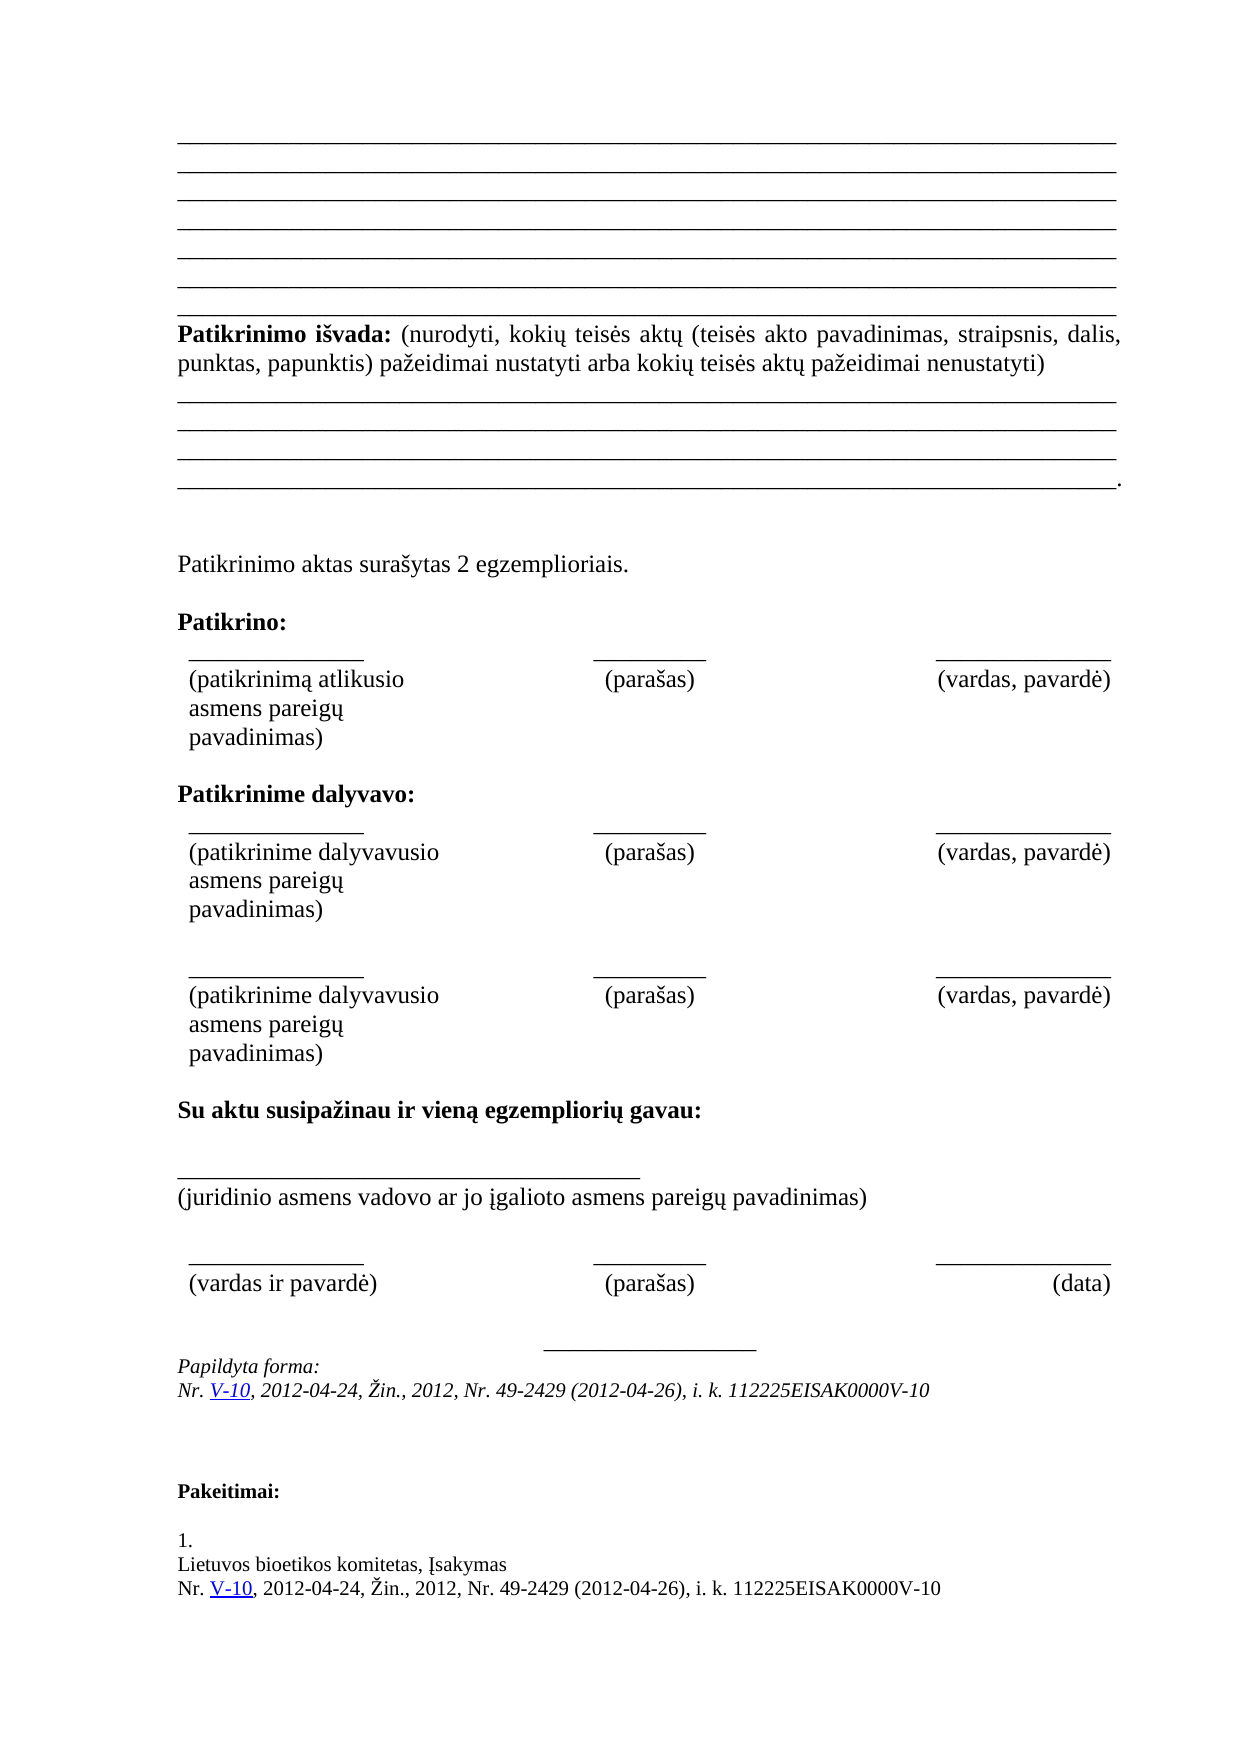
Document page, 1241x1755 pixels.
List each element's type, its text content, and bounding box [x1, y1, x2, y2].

text _ [177, 147, 1122, 176]
table_header ______________ (data) [806, 1239, 1122, 1297]
text Nr. V-10, 2012-04-24, Žin., 2012, Nr. 49-2429 (2012-04-26), i. k. 112225EISAK0000V-10 [177, 1378, 1122, 1402]
table_header ______________ (patikrinime dalyvavusio asmens pareigų pavadinimas) [177, 808, 493, 923]
text Lietuvos bioetikos komitetas, Įsakymas [177, 1552, 1122, 1576]
table_header ______________ (patikrinime dalyvavusio asmens pareigų pavadinimas) [177, 952, 493, 1067]
text _ [177, 262, 1122, 291]
text _ [177, 118, 1122, 147]
table_header ______________ (vardas, pavardė) [806, 808, 1122, 923]
table_header _________ (parašas) [493, 952, 806, 1067]
text _ [177, 406, 1122, 434]
text 1. [177, 1527, 1122, 1552]
table_header ______________ (vardas ir pavardė) [177, 1239, 493, 1297]
text (juridinio asmens vadovo ar jo įgalioto asmens pareigų pavadinimas) [177, 1182, 1122, 1211]
table_header ______________ (patikrinimą atlikusio asmens pareigų pavadinimas) [177, 636, 493, 751]
text Su aktu susipažinau ir vieną egzempliorių gavau: [177, 1096, 1122, 1124]
text _ [177, 233, 1122, 262]
text _ [177, 377, 1122, 406]
table_header ______________ (vardas, pavardė) [806, 636, 1122, 751]
text _____________________________________ [177, 1153, 1122, 1182]
text Patikrinime dalyvavo: [177, 779, 1122, 808]
table_header _________ (parašas) [493, 808, 806, 923]
text Patikrinimo išvada: (nurodyti, kokių teisės aktų (teisės akto pavadinimas, straipsnis, dalis, punktas, papunktis) pažeidimai nustatyti arba kokių teisės aktų pažeidimai nenustatyti) [177, 319, 1122, 377]
text _ [177, 434, 1122, 463]
text Nr. V-10, 2012-04-24, Žin., 2012, Nr. 49-2429 (2012-04-26), i. k. 112225EISAK0000V-10 [177, 1576, 1122, 1600]
text _ [177, 204, 1122, 233]
table_header ______________ (vardas, pavardė) [806, 952, 1122, 1067]
table_header _________ (parašas) [493, 636, 806, 751]
text _ . [177, 463, 1122, 492]
text Pakeitimai: [177, 1479, 1122, 1503]
text Papildyta forma: [177, 1354, 1122, 1378]
text _ [177, 291, 1122, 319]
text Patikrino: [177, 607, 1122, 636]
text Patikrinimo aktas surašytas 2 egzemplioriais. [177, 549, 1122, 578]
text _________________ [177, 1326, 1122, 1354]
text _ [177, 176, 1122, 204]
table_header _________ (parašas) [493, 1239, 806, 1297]
